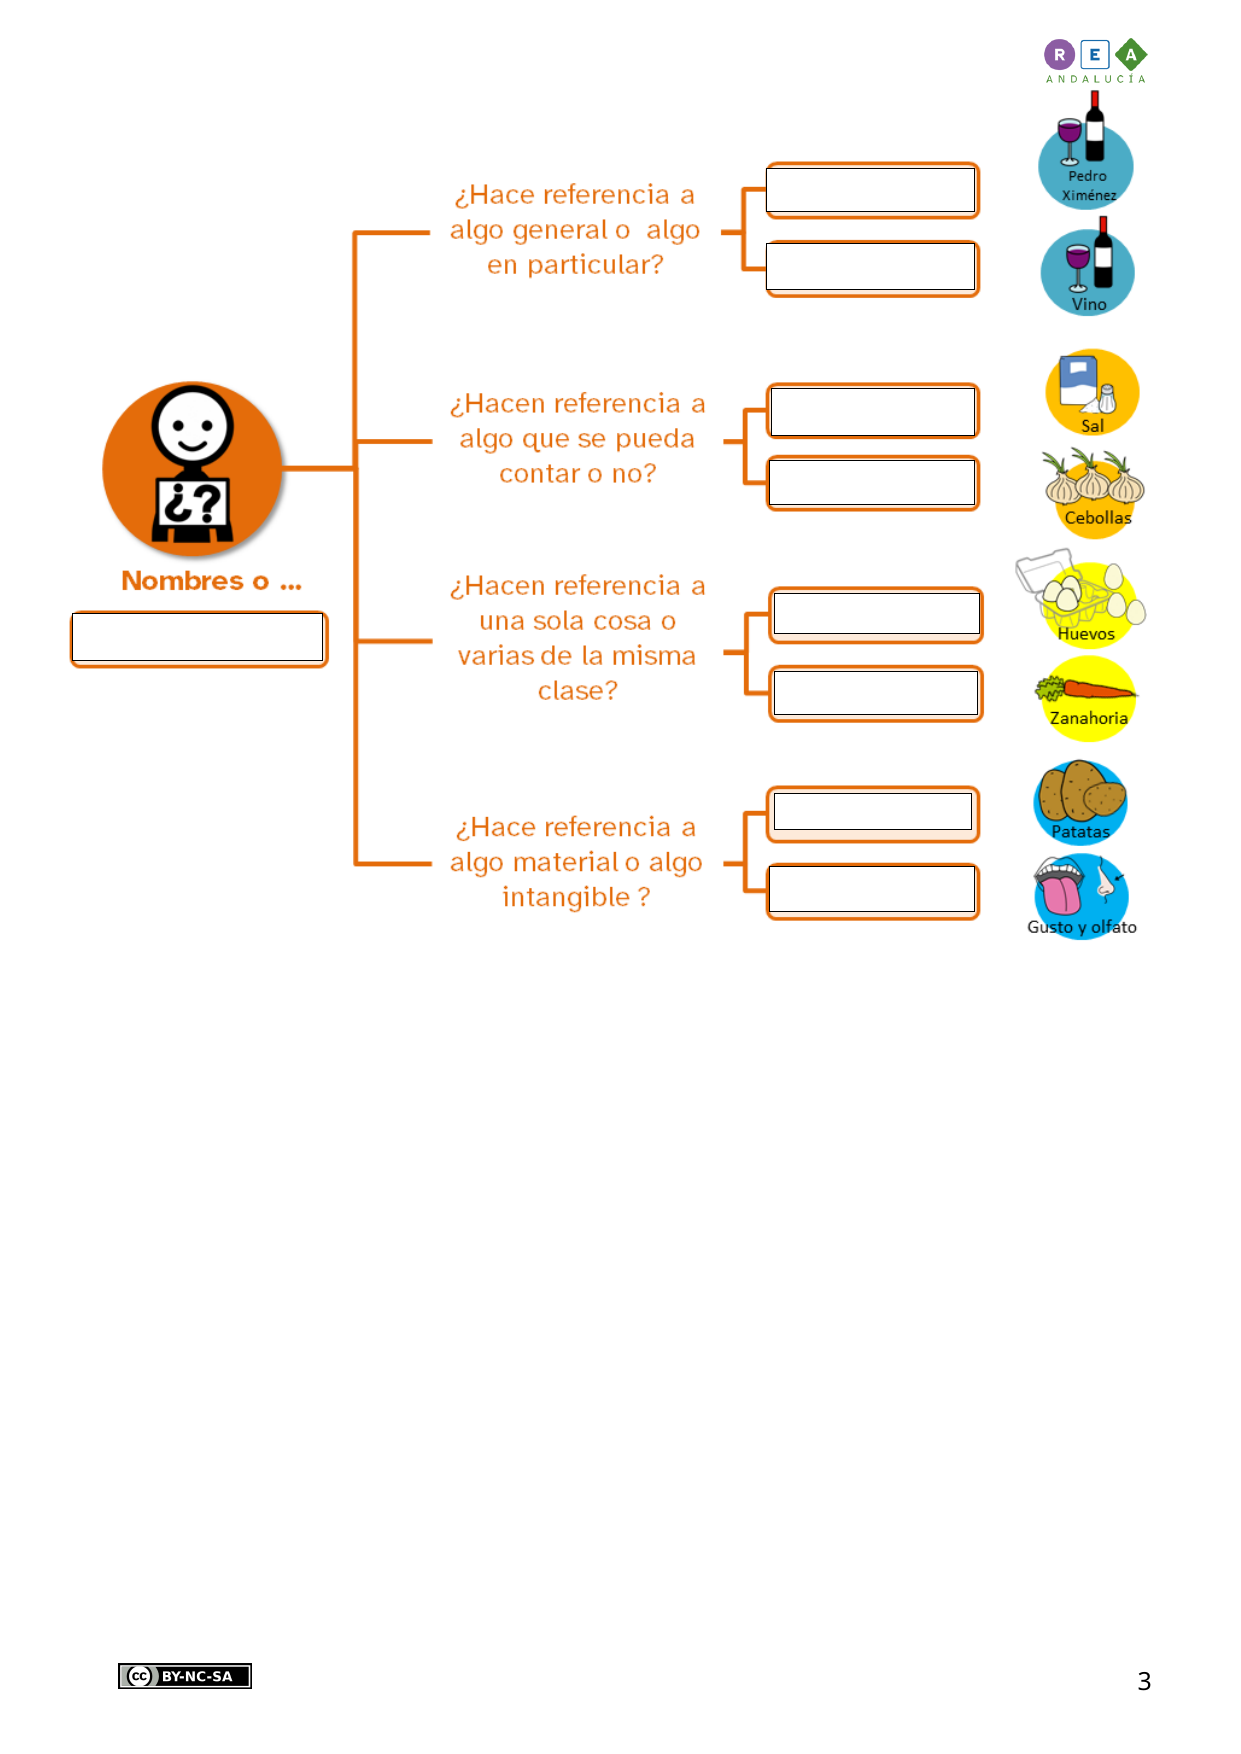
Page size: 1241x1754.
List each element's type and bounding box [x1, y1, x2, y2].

picture [42, 33, 1200, 957]
picture [118, 1663, 536, 1698]
